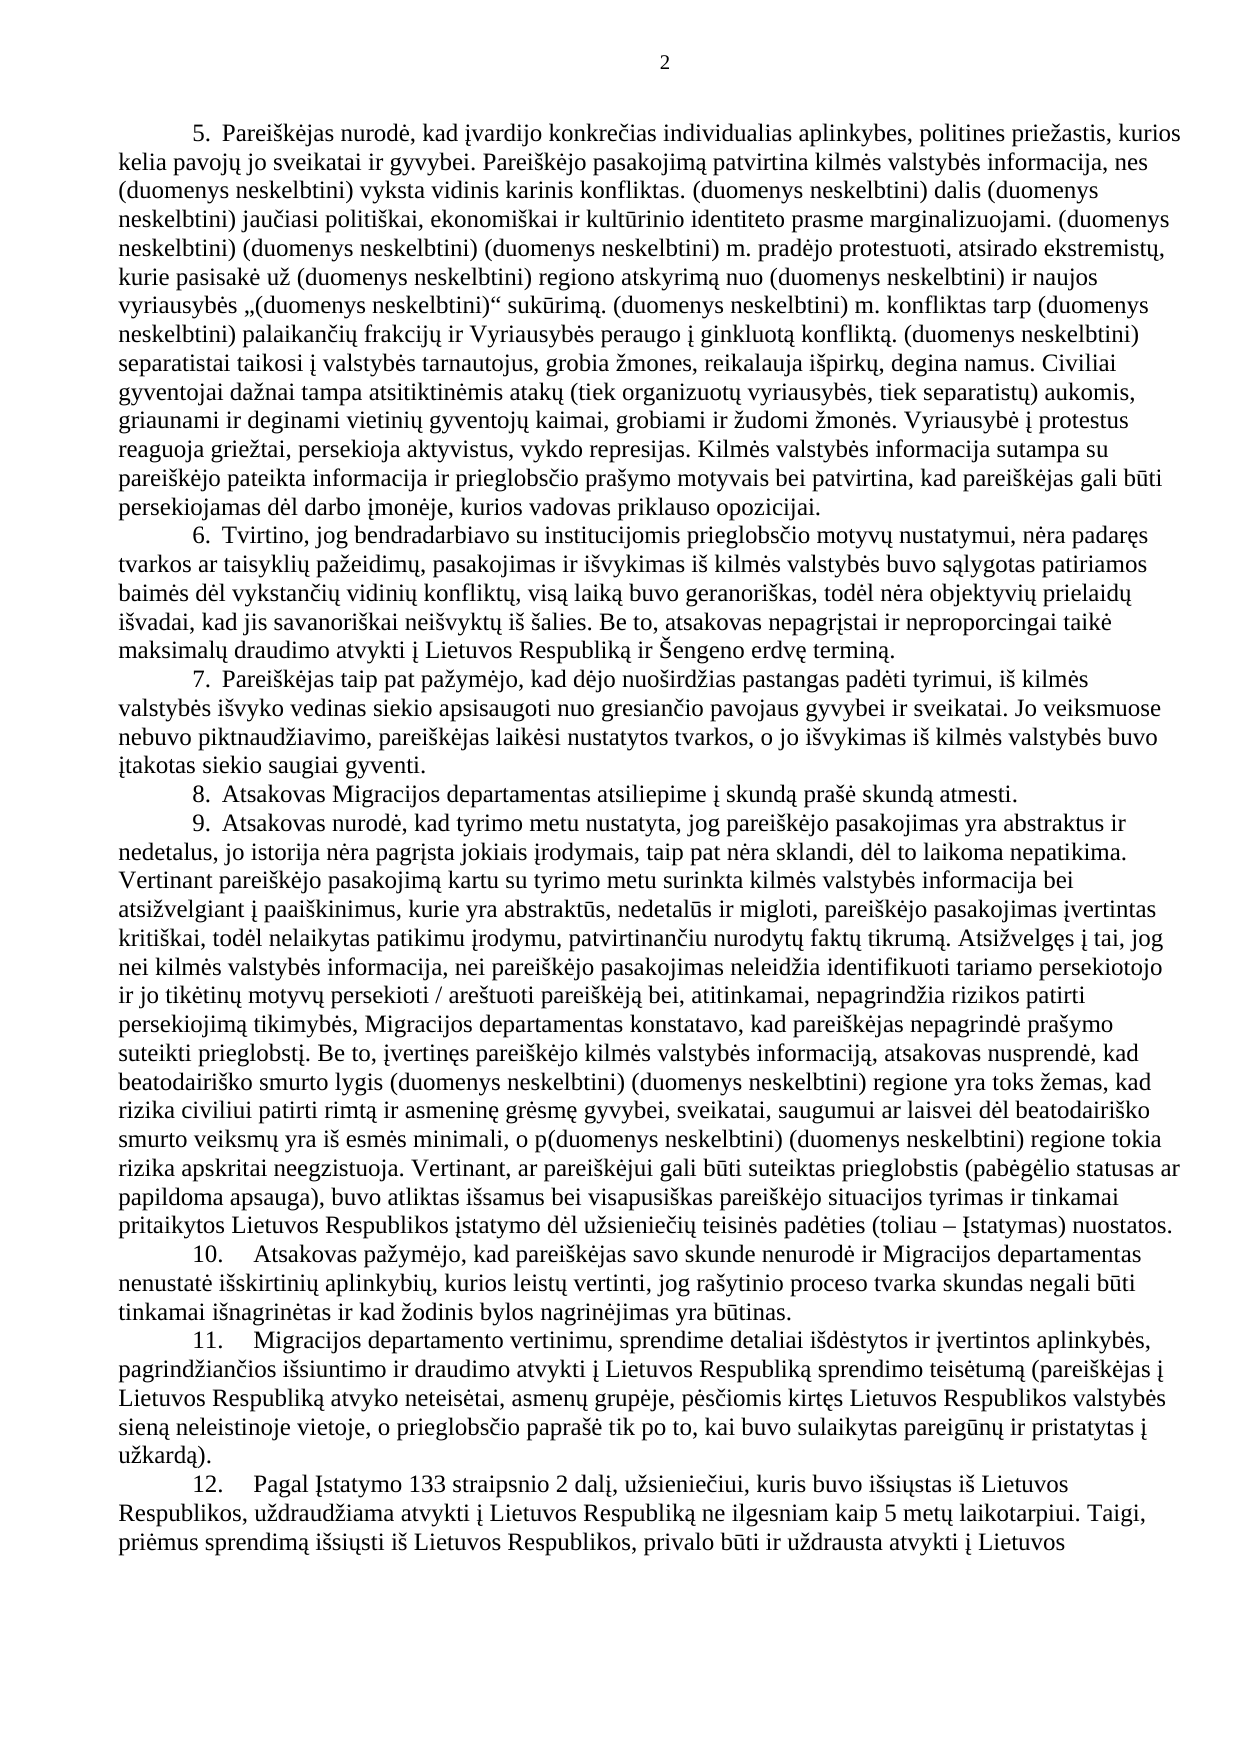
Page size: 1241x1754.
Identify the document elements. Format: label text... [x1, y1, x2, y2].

text 11. Migracijos departamento vertinimu, sprendime detaliai išdėstytos ir įvertintos aplinkybės, pagrindžiančios išsiuntimo ir draudimo atvykti į Lietuvos Respubliką sprendimo teisėtumą (pareiškėjas į Lietuvos Respubliką atvyko neteisėtai, asmenų grupėje, pėsčiomis kirtęs Lietuvos Respublikos valstybės sieną neleistinoje vietoje, o prieglobsčio paprašė tik po to, kai buvo sulaikytas pareigūnų ir pristatytas į užkardą). [118, 1326, 1181, 1469]
text 8. Atsakovas Migracijos departamentas atsiliepime į skundą prašė skundą atmesti. [118, 779, 1181, 808]
text 5. Pareiškėjas nurodė, kad įvardijo konkrečias individualias aplinkybes, politines priežastis, kurios kelia pavojų jo sveikatai ir gyvybei. Pareiškėjo pasakojimą patvirtina kilmės valstybės informacija, nes (duomenys neskelbtini) vyksta vidinis karinis konfliktas. (duomenys neskelbtini) dalis (duomenys neskelbtini) jaučiasi politiškai, ekonomiškai ir kultūrinio identiteto prasme marginalizuojami. (duomenys neskelbtini) (duomenys neskelbtini) (duomenys neskelbtini) m. pradėjo protestuoti, atsirado ekstremistų, kurie pasisakė už (duomenys neskelbtini) regiono atskyrimą nuo (duomenys neskelbtini) ir naujos vyriausybės „(duomenys neskelbtini)“ sukūrimą. (duomenys neskelbtini) m. konfliktas tarp (duomenys neskelbtini) palaikančių frakcijų ir Vyriausybės peraugo į ginkluotą konfliktą. (duomenys neskelbtini) separatistai taikosi į valstybės tarnautojus, grobia žmones, reikalauja išpirkų, degina namus. Civiliai gyventojai dažnai tampa atsitiktinėmis atakų (tiek organizuotų vyriausybės, tiek separatistų) aukomis, griaunami ir deginami vietinių gyventojų kaimai, grobiami ir žudomi žmonės. Vyriausybė į protestus reaguoja griežtai, persekioja aktyvistus, vykdo represijas. Kilmės valstybės informacija sutampa su pareiškėjo pateikta informacija ir prieglobsčio prašymo motyvais bei patvirtina, kad pareiškėjas gali būti persekiojamas dėl darbo įmonėje, kurios vadovas priklauso opozicijai. [118, 118, 1181, 521]
text 12. Pagal Įstatymo 133 straipsnio 2 dalį, užsieniečiui, kuris buvo išsiųstas iš Lietuvos Respublikos, uždraudžiama atvykti į Lietuvos Respubliką ne ilgesniam kaip 5 metų laikotarpiui. Taigi, priėmus sprendimą išsiųsti iš Lietuvos Respublikos, privalo būti ir uždrausta atvykti į Lietuvos [118, 1469, 1181, 1556]
text 9. Atsakovas nurodė, kad tyrimo metu nustatyta, jog pareiškėjo pasakojimas yra abstraktus ir nedetalus, jo istorija nėra pagrįsta jokiais įrodymais, taip pat nėra sklandi, dėl to laikoma nepatikima. Vertinant pareiškėjo pasakojimą kartu su tyrimo metu surinkta kilmės valstybės informacija bei atsižvelgiant į paaiškinimus, kurie yra abstraktūs, nedetalūs ir migloti, pareiškėjo pasakojimas įvertintas kritiškai, todėl nelaikytas patikimu įrodymu, patvirtinančiu nurodytų faktų tikrumą. Atsižvelgęs į tai, jog nei kilmės valstybės informacija, nei pareiškėjo pasakojimas neleidžia identifikuoti tariamo persekiotojo ir jo tikėtinų motyvų persekioti / areštuoti pareiškėją bei, atitinkamai, nepagrindžia rizikos patirti persekiojimą tikimybės, Migracijos departamentas konstatavo, kad pareiškėjas nepagrindė prašymo suteikti prieglobstį. Be to, įvertinęs pareiškėjo kilmės valstybės informaciją, atsakovas nusprendė, kad beatodairiško smurto lygis (duomenys neskelbtini) (duomenys neskelbtini) regione yra toks žemas, kad rizika civiliui patirti rimtą ir asmeninę grėsmę gyvybei, sveikatai, saugumui ar laisvei dėl beatodairiško smurto veiksmų yra iš esmės minimali, o p(duomenys neskelbtini) (duomenys neskelbtini) regione tokia rizika apskritai neegzistuoja. Vertinant, ar pareiškėjui gali būti suteiktas prieglobstis (pabėgėlio statusas ar papildoma apsauga), buvo atliktas išsamus bei visapusiškas pareiškėjo situacijos tyrimas ir tinkamai pritaikytos Lietuvos Respublikos įstatymo dėl užsieniečių teisinės padėties (toliau – Įstatymas) nuostatos. [118, 808, 1181, 1239]
text 6. Tvirtino, jog bendradarbiavo su institucijomis prieglobsčio motyvų nustatymui, nėra padaręs tvarkos ar taisyklių pažeidimų, pasakojimas ir išvykimas iš kilmės valstybės buvo sąlygotas patiriamos baimės dėl vykstančių vidinių konfliktų, visą laiką buvo geranoriškas, todėl nėra objektyvių prielaidų išvadai, kad jis savanoriškai neišvyktų iš šalies. Be to, atsakovas nepagrįstai ir neproporcingai taikė maksimalų draudimo atvykti į Lietuvos Respubliką ir Šengeno erdvę terminą. [118, 521, 1181, 664]
text 7. Pareiškėjas taip pat pažymėjo, kad dėjo nuoširdžias pastangas padėti tyrimui, iš kilmės valstybės išvyko vedinas siekio apsisaugoti nuo gresiančio pavojaus gyvybei ir sveikatai. Jo veiksmuose nebuvo piktnaudžiavimo, pareiškėjas laikėsi nustatytos tvarkos, o jo išvykimas iš kilmės valstybės buvo įtakotas siekio saugiai gyventi. [118, 664, 1181, 779]
text 10. Atsakovas pažymėjo, kad pareiškėjas savo skunde nenurodė ir Migracijos departamentas nenustatė išskirtinių aplinkybių, kurios leistų vertinti, jog rašytinio proceso tvarka skundas negali būti tinkamai išnagrinėtas ir kad žodinis bylos nagrinėjimas yra būtinas. [118, 1239, 1181, 1326]
